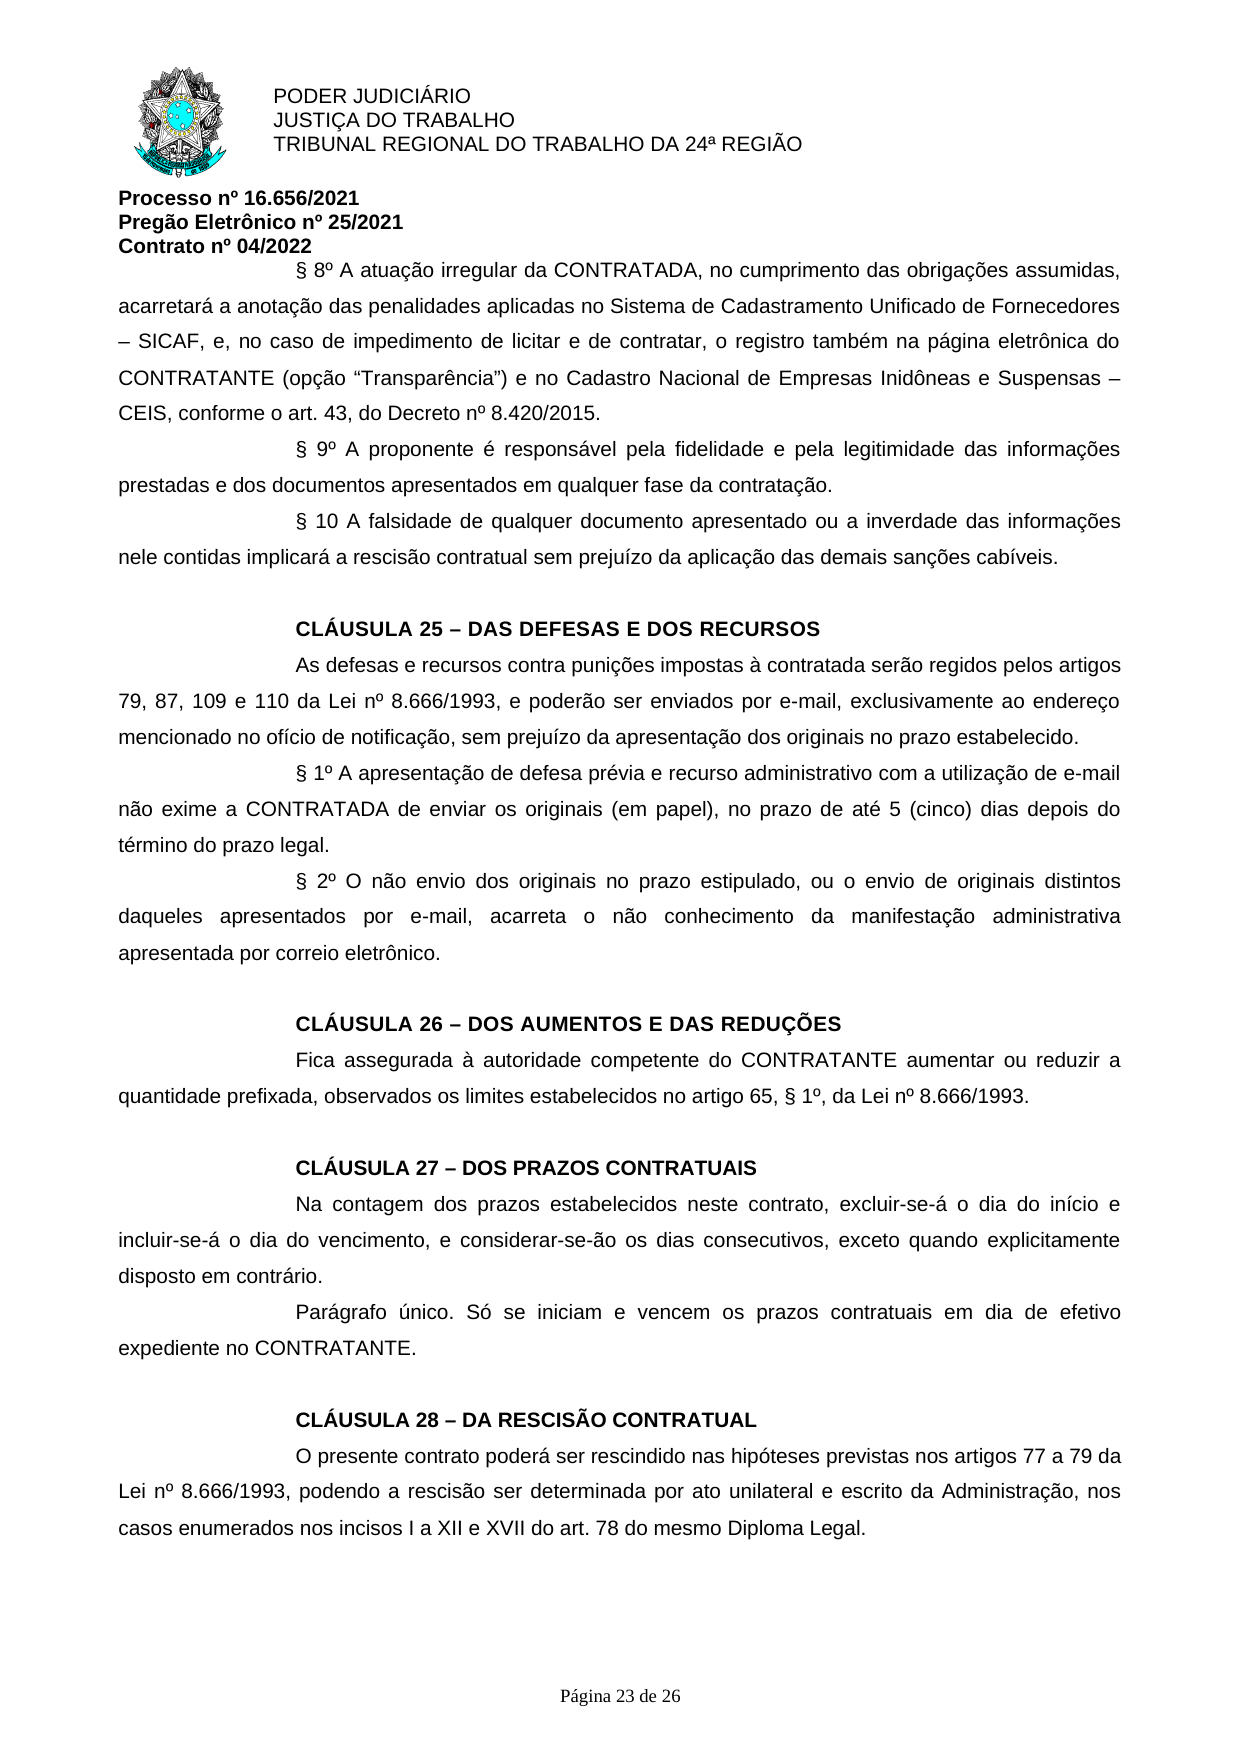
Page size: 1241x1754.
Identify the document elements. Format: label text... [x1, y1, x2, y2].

text Parágrafo único. Só se iniciam e vencem os prazos contratuais em dia de efetivo expediente no CONTRATANTE. [118, 1300, 1122, 1359]
text CLÁUSULA 27 – DOS PRAZOS CONTRATUAIS [118, 1156, 1122, 1180]
text § 10 A falsidade de qualquer documento apresentado ou a inverdade das informações nele contidas implicará a rescisão contratual sem prejuízo da aplicação das demais sanções cabíveis. [118, 509, 1122, 569]
text Na contagem dos prazos estabelecidos neste contrato, excluir-se-á o dia do início e incluir-se-á o dia do vencimento, e considerar-se-ão os dias consecutivos, exceto quando explicitamente disposto em contrário. [118, 1192, 1122, 1288]
text As defesas e recursos contra punições impostas à contratada serão regidos pelos artigos 79, 87, 109 e 110 da Lei nº 8.666/1993, e poderão ser enviados por e-mail, exclusivamente ao endereço mencionado no ofício de notificação, sem prejuízo da apresentação dos originais no prazo estabelecido. [118, 653, 1122, 749]
text CLÁUSULA 26 – DOS AUMENTOS E DAS REDUÇÕES [118, 1012, 1119, 1036]
text O presente contrato poderá ser rescindido nas hipóteses previstas nos artigos 77 a 79 da Lei nº 8.666/1993, podendo a rescisão ser determinada por ato unilateral e escrito da Administração, nos casos enumerados nos incisos I a XII e XVII do art. 78 do mesmo Diploma Legal. [118, 1443, 1122, 1539]
text CLÁUSULA 25 – DAS DEFESAS E DOS RECURSOS [118, 617, 1119, 641]
text § 1º A apresentação de defesa prévia e recurso administrativo com a utilização de e-mail não exime a CONTRATADA de enviar os originais (em papel), no prazo de até 5 (cinco) dias depois do término do prazo legal. [118, 761, 1122, 856]
text § 2º O não envio dos originais no prazo estipulado, ou o envio de originais distintos daqueles apresentados por e-mail, acarreta o não conhecimento da manifestação administrativa apresentada por correio eletrônico. [118, 868, 1122, 964]
text CLÁUSULA 28 – DA RESCISÃO CONTRATUAL [118, 1407, 1122, 1431]
text § 8º A atuação irregular da CONTRATADA, no cumprimento das obrigações assumidas, acarretará a anotação das penalidades aplicadas no Sistema de Cadastramento Unificado de Fornecedores – SICAF, e, no caso de impedimento de licitar e de contratar, o registro também na página eletrônica do CONTRATANTE (opção “Transparência”) e no Cadastro Nacional de Empresas Inidôneas e Suspensas – CEIS, conforme o art. 43, do Decreto nº 8.420/2015. [118, 257, 1122, 425]
picture [133, 66, 228, 178]
text Fica assegurada à autoridade competente do CONTRATANTE aumentar ou reduzir a quantidade prefixada, observados os limites estabelecidos no artigo 65, § 1º, da Lei nº 8.666/1993. [118, 1048, 1122, 1108]
text § 9º A proponente é responsável pela fidelidade e pela legitimidade das informações prestadas e dos documentos apresentados em qualquer fase da contratação. [118, 437, 1122, 497]
